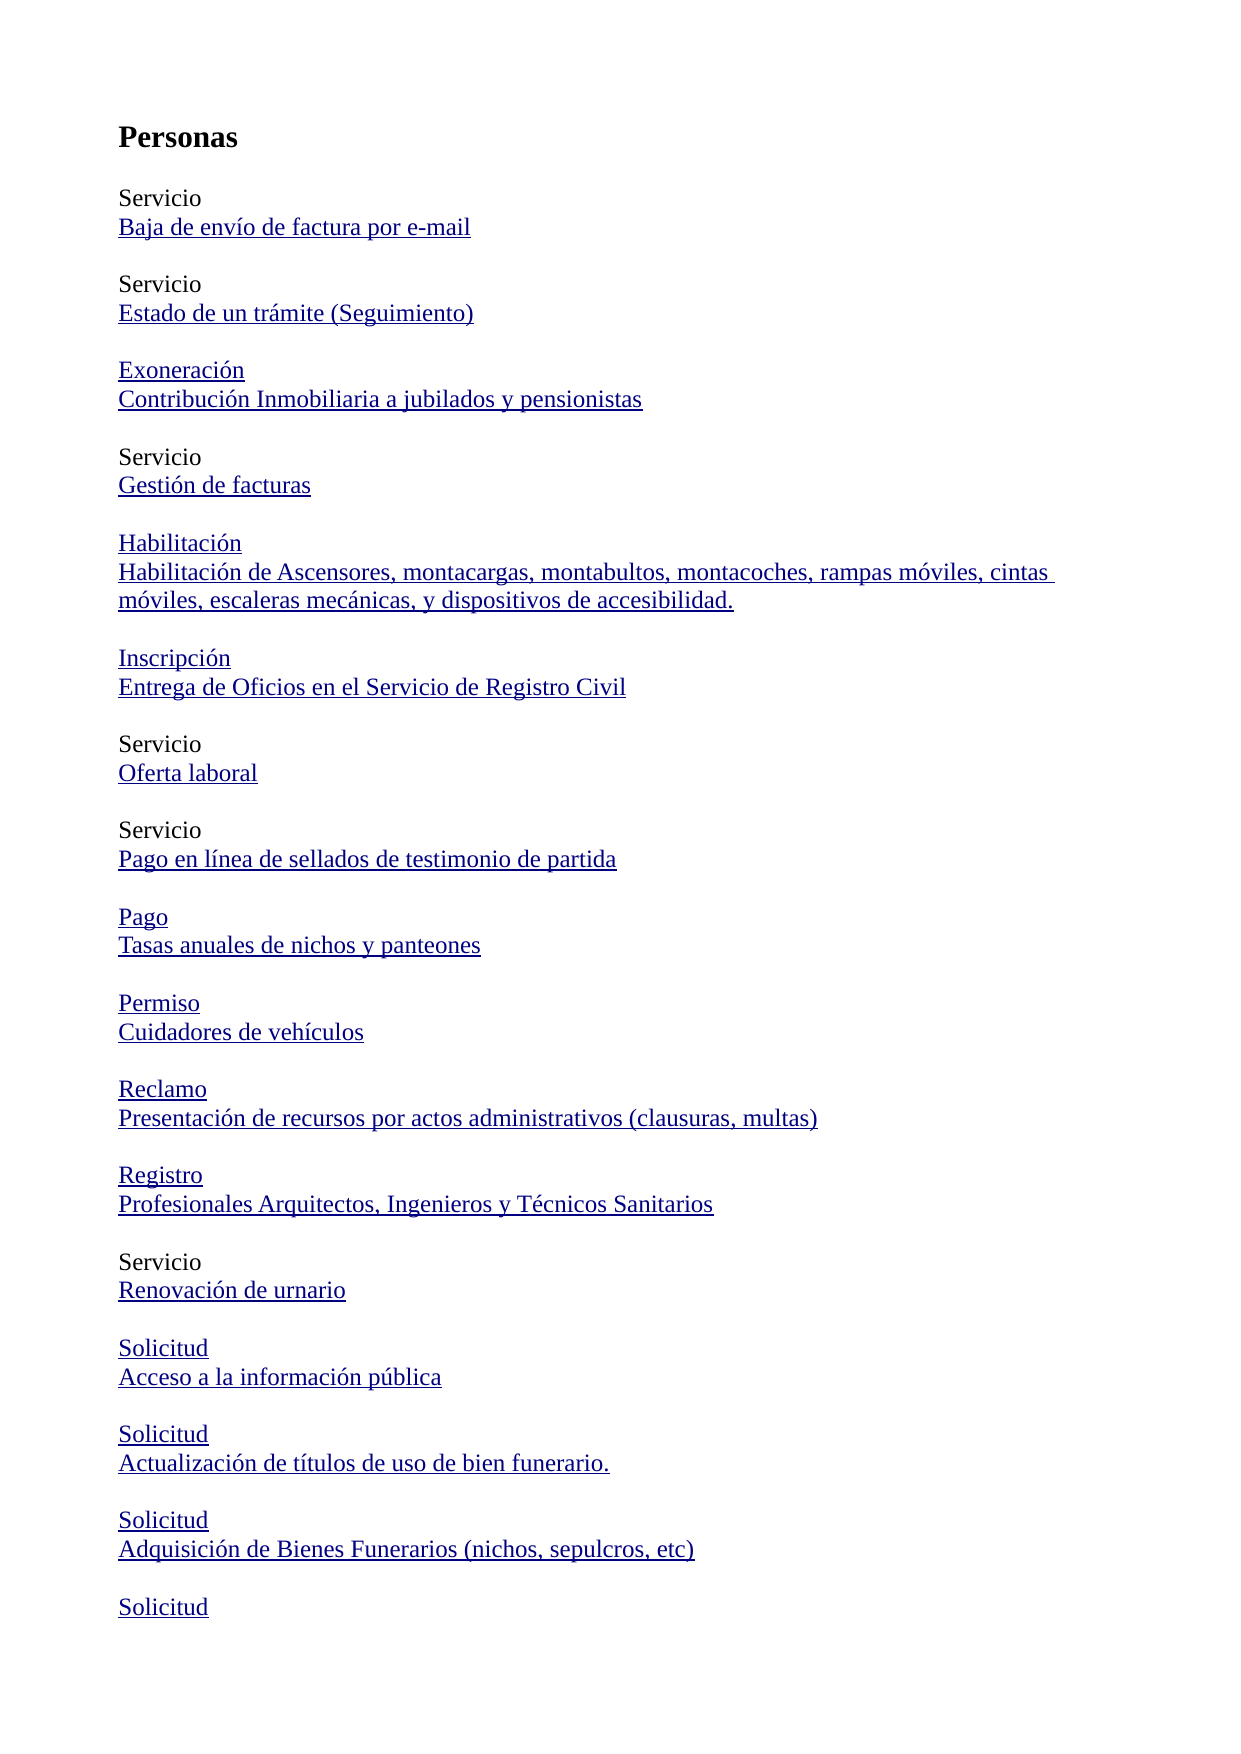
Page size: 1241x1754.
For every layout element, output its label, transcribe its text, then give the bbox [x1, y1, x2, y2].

text Reclamo [118, 1074, 1122, 1103]
text Adquisición de Bienes Funerarios (nichos, sepulcros, etc) [118, 1534, 1122, 1563]
text Pago [118, 902, 1122, 930]
text Solicitud [118, 1592, 1122, 1620]
text Servicio [118, 1247, 1122, 1275]
text Gestión de facturas [118, 470, 1122, 499]
text Servicio [118, 183, 1122, 212]
text Presentación de recursos por actos administrativos (clausuras, multas) [118, 1103, 1122, 1132]
text Servicio [118, 729, 1122, 758]
text Solicitud [118, 1333, 1122, 1362]
text Servicio [118, 815, 1122, 844]
text Acceso a la información pública [118, 1362, 1122, 1390]
text Solicitud [118, 1505, 1122, 1534]
text Registro [118, 1160, 1122, 1189]
text Solicitud [118, 1419, 1122, 1448]
text Inscripción [118, 643, 1122, 672]
text Pago en línea de sellados de testimonio de partida [118, 844, 1122, 873]
text Exoneración [118, 355, 1122, 384]
text Servicio [118, 442, 1122, 470]
text Cuidadores de vehículos [118, 1017, 1122, 1045]
text Estado de un trámite (Seguimiento) [118, 298, 1122, 327]
text Servicio [118, 269, 1122, 298]
text Tasas anuales de nichos y panteones [118, 930, 1122, 959]
text Personas [118, 118, 1122, 154]
text Contribución Inmobiliaria a jubilados y pensionistas [118, 384, 1122, 413]
text Renovación de urnario [118, 1275, 1122, 1304]
text Baja de envío de factura por e-mail [118, 212, 1122, 240]
text Permiso [118, 988, 1122, 1017]
text Profesionales Arquitectos, Ingenieros y Técnicos Sanitarios [118, 1189, 1122, 1218]
text Habilitación de Ascensores, montacargas, montabultos, montacoches, rampas móviles, cintas móviles, escaleras mecánicas, y dispositivos de accesibilidad. [118, 557, 1122, 614]
text Entrega de Oficios en el Servicio de Registro Civil [118, 672, 1122, 700]
text Habilitación [118, 528, 1122, 557]
text Oferta laboral [118, 758, 1122, 787]
text Actualización de títulos de uso de bien funerario. [118, 1448, 1122, 1477]
